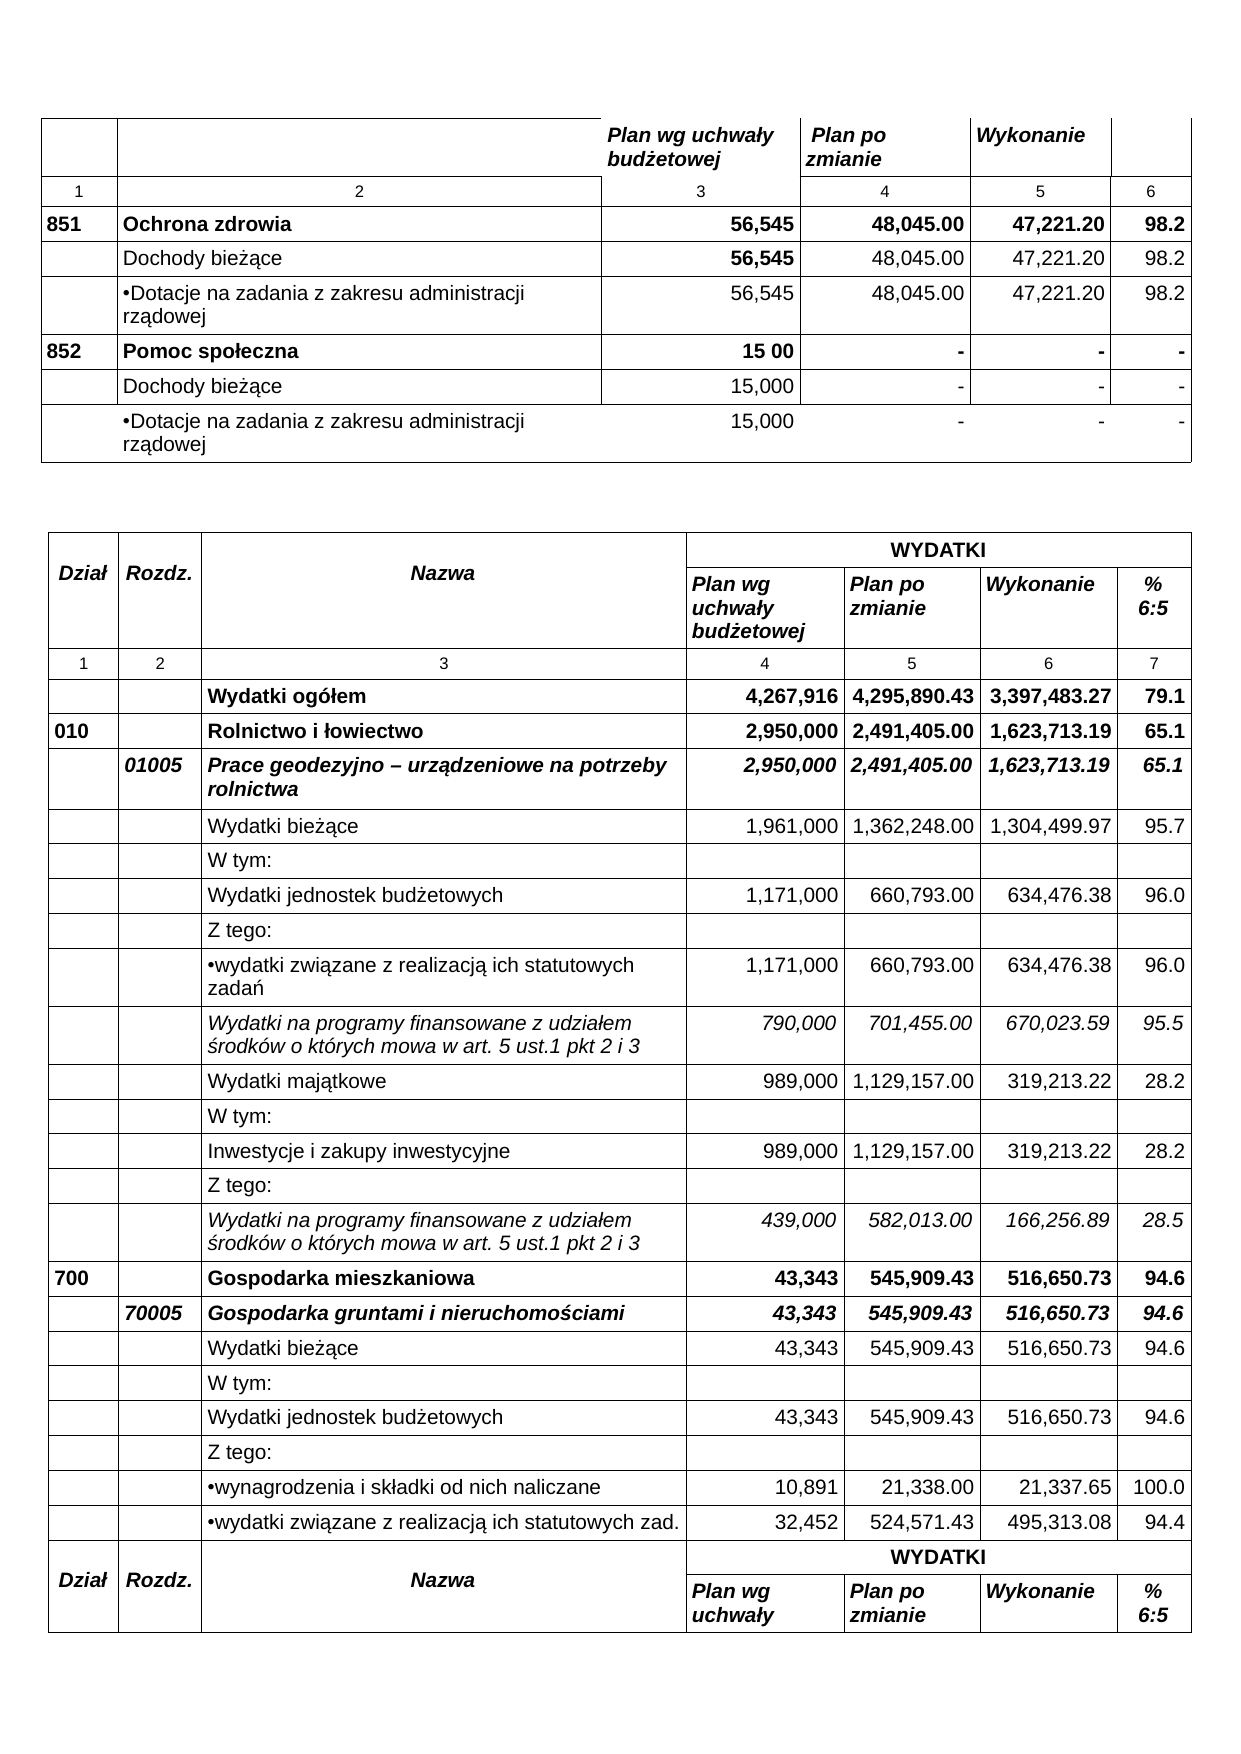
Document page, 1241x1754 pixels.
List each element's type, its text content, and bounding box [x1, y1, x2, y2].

table_header Rozdz. [119, 533, 201, 648]
table_cell Dochody bieżące [118, 242, 601, 276]
table_cell W tym: [202, 1100, 686, 1133]
table_cell 65,1 [1118, 714, 1191, 748]
table_cell % 6:5 [1118, 568, 1191, 648]
table_cell Prace geodezyjno – urządzeniowe na potrzeby rolnictwa [202, 749, 686, 808]
table_cell [119, 1007, 201, 1064]
table_cell [49, 810, 118, 843]
table_cell 670 023,59 [981, 1007, 1117, 1064]
table_cell Dotacje na zadania z zakresu administracji rządowej [117, 405, 601, 462]
table_cell Plan wg uchwały budżetowej [687, 568, 844, 648]
table_cell 319 213,22 [981, 1134, 1117, 1168]
table_cell [687, 1366, 844, 1400]
table_cell 010 [49, 714, 118, 748]
table_cell - [1111, 335, 1191, 369]
table_cell 96,0 [1118, 949, 1191, 1006]
table_cell [49, 914, 118, 948]
table_cell [981, 844, 1117, 878]
table_cell [1112, 118, 1191, 176]
table_cell 4 [687, 649, 844, 678]
table_cell [119, 1506, 201, 1539]
table_cell 495 313,08 [981, 1506, 1117, 1539]
table_cell 700 [49, 1262, 118, 1296]
table_cell 48 045,00 [801, 242, 970, 276]
table_cell 47 221,20 [971, 242, 1110, 276]
table_cell 524 571,43 [845, 1506, 980, 1539]
table_cell 6 [1111, 177, 1191, 206]
table_cell - [801, 335, 970, 369]
table_cell [42, 405, 117, 462]
table_cell [845, 914, 980, 948]
table_cell 1 171 000 [687, 949, 844, 1006]
table_cell [1118, 1169, 1191, 1203]
table_cell 516 650,73 [981, 1332, 1117, 1365]
table_cell [119, 1332, 201, 1365]
table_cell Wydatki na programy finansowane z udziałem środków o których mowa w art. 5 ust.1 pkt 2 i 3 [202, 1007, 686, 1064]
table_cell - [801, 370, 970, 404]
table_cell 1 623 713,19 [981, 714, 1117, 748]
table_cell [119, 680, 201, 713]
table_cell [119, 1204, 201, 1261]
table_cell W tym: [202, 1366, 686, 1400]
table_cell [119, 1366, 201, 1400]
table_header WYDATKI [687, 1541, 1191, 1574]
table_cell 1 129 157,00 [845, 1065, 980, 1098]
table_cell [42, 242, 117, 276]
table_cell Wydatki bieżące [202, 810, 686, 843]
table_cell [119, 914, 201, 948]
table_cell [119, 1065, 201, 1098]
table_cell 545 909,43 [845, 1262, 980, 1296]
table_cell Wykonanie [981, 568, 1117, 648]
table_cell [119, 1436, 201, 1470]
table_cell 56 545 [602, 242, 800, 276]
table_cell 7 [1118, 649, 1191, 678]
table_cell [49, 1436, 118, 1470]
table_cell [845, 844, 980, 878]
table_cell - [970, 405, 1110, 462]
table_cell 701 455,00 [845, 1007, 980, 1064]
table_cell [119, 949, 201, 1006]
table_cell Wydatki majątkowe [202, 1065, 686, 1098]
table_header Dział [49, 533, 118, 648]
table_cell [49, 1401, 118, 1435]
table_cell Plan po zmianie [845, 1575, 980, 1632]
table_cell Wydatki na programy finansowane z udziałem środków o których mowa w art. 5 ust.1 pkt 2 i 3 [202, 1204, 686, 1261]
table_cell 2 [119, 649, 201, 678]
table_cell 94,6 [1118, 1297, 1191, 1331]
table_cell 516 650,73 [981, 1262, 1117, 1296]
table_cell [49, 879, 118, 913]
table_cell W tym: [202, 844, 686, 878]
table_cell 5 [971, 177, 1110, 206]
table_cell 6 [981, 649, 1117, 678]
table_cell 95,7 [1118, 810, 1191, 843]
table_cell [49, 1007, 118, 1064]
table_cell - [971, 335, 1110, 369]
table_cell [49, 1366, 118, 1400]
table_cell Pomoc społeczna [118, 335, 601, 369]
table_cell [845, 1100, 980, 1133]
table_cell [981, 1436, 1117, 1470]
table_cell 15 000 [601, 405, 800, 462]
table_cell [687, 1100, 844, 1133]
table_cell Gospodarka gruntami i nieruchomościami [202, 1297, 686, 1331]
table_cell 94,6 [1118, 1401, 1191, 1435]
table_header [41, 463, 1191, 497]
table_header Nazwa [202, 533, 686, 648]
table_cell Wykonanie [971, 118, 1111, 176]
table_cell 70005 [119, 1297, 201, 1331]
table_cell 545 909,43 [845, 1297, 980, 1331]
table_cell [687, 1436, 844, 1470]
table_cell Wydatki jednostek budżetowych [202, 879, 686, 913]
table_cell Ochrona zdrowia [118, 207, 601, 241]
table_cell Dochody bieżące [118, 370, 601, 404]
table_cell [42, 119, 117, 176]
table_cell 3 [202, 649, 686, 678]
table_cell 1 [49, 649, 118, 678]
table_cell [42, 277, 117, 334]
table_cell % 6:5 [1118, 1575, 1191, 1632]
table_cell [119, 810, 201, 843]
table_cell 2 491 405,00 [845, 714, 980, 748]
table_cell 28,5 [1118, 1204, 1191, 1261]
table_cell 2 950 000 [687, 714, 844, 748]
table_cell [119, 1100, 201, 1133]
table_cell Wydatki bieżące [202, 1332, 686, 1365]
table_cell - [1111, 370, 1191, 404]
table_cell 582 013,00 [845, 1204, 980, 1261]
table_cell [118, 119, 601, 176]
table_cell 852 [42, 335, 117, 369]
table_cell [119, 714, 201, 748]
table_cell 989 000 [687, 1065, 844, 1098]
table_cell 32 452 [687, 1506, 844, 1539]
table_cell [119, 1169, 201, 1203]
table_cell Plan po zmianie [801, 118, 970, 176]
table_cell Z tego: [202, 914, 686, 948]
table_cell 79,1 [1118, 680, 1191, 713]
table_cell [119, 1262, 201, 1296]
table_cell wynagrodzenia i składki od nich naliczane [202, 1471, 686, 1504]
table_cell Wydatki jednostek budżetowych [202, 1401, 686, 1435]
table_cell 48 045,00 [801, 277, 970, 334]
table_cell - [800, 405, 970, 462]
table_cell [687, 844, 844, 878]
table_cell [49, 1065, 118, 1098]
table_cell [119, 1471, 201, 1504]
table_cell Inwestycje i zakupy inwestycyjne [202, 1134, 686, 1168]
table_cell 96,0 [1118, 879, 1191, 913]
table_cell 1 [42, 177, 117, 206]
table_cell [1118, 1366, 1191, 1400]
table_cell 28,2 [1118, 1134, 1191, 1168]
table_cell 21 338,00 [845, 1471, 980, 1504]
table_cell [49, 680, 118, 713]
table_cell 4 [801, 177, 970, 206]
table_cell 1 623 713,19 [981, 749, 1117, 808]
table_cell Rozdz. [119, 1541, 201, 1632]
table_cell - [1110, 405, 1191, 462]
table_cell [49, 1506, 118, 1539]
table_cell 4 267 916 [687, 680, 844, 713]
table_cell 516 650,73 [981, 1297, 1117, 1331]
table_cell 1 961 000 [687, 810, 844, 843]
table_cell 1 171 000 [687, 879, 844, 913]
table_cell [49, 949, 118, 1006]
table_cell 98,2 [1111, 277, 1191, 334]
table_cell [845, 1169, 980, 1203]
table_cell Plan wg uchwały [687, 1575, 844, 1632]
table_cell [687, 1169, 844, 1203]
table_cell wydatki związane z realizacją ich statutowych zad. [202, 1506, 686, 1539]
table_cell 1 362 248,00 [845, 810, 980, 843]
table_cell 15 000 [602, 370, 800, 404]
table_cell 43 343 [687, 1262, 844, 1296]
table_cell 2 950 000 [687, 749, 844, 808]
table_cell 439 000 [687, 1204, 844, 1261]
table_cell 4 295 890,43 [845, 680, 980, 713]
table_cell [1118, 844, 1191, 878]
table_cell Rolnictwo i łowiectwo [202, 714, 686, 748]
table_cell [49, 844, 118, 878]
table_cell 851 [42, 207, 117, 241]
table_cell Z tego: [202, 1436, 686, 1470]
table_cell 5 [845, 649, 980, 678]
table_cell 545 909,43 [845, 1401, 980, 1435]
table_cell 3 397 483,27 [981, 680, 1117, 713]
table_cell [981, 914, 1117, 948]
table_cell Wydatki ogółem [202, 680, 686, 713]
table_cell [1118, 1100, 1191, 1133]
table_cell 21 337,65 [981, 1471, 1117, 1504]
table_cell 100,0 [1118, 1471, 1191, 1504]
table_cell [49, 1332, 118, 1365]
table_cell 98,2 [1111, 207, 1191, 241]
table_cell 43 343 [687, 1401, 844, 1435]
table_cell 790 000 [687, 1007, 844, 1064]
table_cell Dział [49, 1541, 118, 1632]
table_cell [49, 1134, 118, 1168]
table_cell 2 [118, 177, 601, 206]
table_cell 65,1 [1118, 749, 1191, 808]
table_cell wydatki związane z realizacją ich statutowych zadań [202, 949, 686, 1006]
table_cell 28,2 [1118, 1065, 1191, 1098]
table_cell 47 221,20 [971, 207, 1110, 241]
table_cell 545 909,43 [845, 1332, 980, 1365]
table_cell 94,6 [1118, 1262, 1191, 1296]
table_cell [981, 1366, 1117, 1400]
table_cell [49, 749, 118, 808]
table_cell 95,5 [1118, 1007, 1191, 1064]
table_cell Gospodarka mieszkaniowa [202, 1262, 686, 1296]
table_cell [49, 1100, 118, 1133]
table_cell Plan wg uchwały budżetowej [601, 118, 800, 176]
table_cell 94,6 [1118, 1332, 1191, 1365]
table_cell 01005 [119, 749, 201, 808]
table_cell 56 545 [602, 207, 800, 241]
table_cell 2 491 405,00 [845, 749, 980, 808]
table_cell Dotacje na zadania z zakresu administracji rządowej [118, 277, 601, 334]
table_cell - [971, 370, 1110, 404]
table_cell [981, 1169, 1117, 1203]
table_cell 660 793,00 [845, 879, 980, 913]
table_cell [49, 1204, 118, 1261]
table_cell [119, 879, 201, 913]
table_cell [49, 1471, 118, 1504]
table_cell 43 343 [687, 1332, 844, 1365]
table_cell 15 00 [602, 335, 800, 369]
table_cell [687, 914, 844, 948]
table_cell 166 256,89 [981, 1204, 1117, 1261]
table_cell [845, 1436, 980, 1470]
table_cell 660 793,00 [845, 949, 980, 1006]
table_cell [42, 370, 117, 404]
table_cell [845, 1366, 980, 1400]
table_cell 3 [602, 176, 800, 206]
table_cell 47 221,20 [971, 277, 1110, 334]
table_cell [1118, 914, 1191, 948]
table_cell [981, 1100, 1117, 1133]
table_cell 516 650,73 [981, 1401, 1117, 1435]
table_cell 1 129 157,00 [845, 1134, 980, 1168]
table_cell 43 343 [687, 1297, 844, 1331]
table_cell [119, 844, 201, 878]
table_cell 634 476,38 [981, 949, 1117, 1006]
table_cell Z tego: [202, 1169, 686, 1203]
table_cell 48 045,00 [801, 207, 970, 241]
table_cell Wykonanie [981, 1575, 1117, 1632]
table_cell 94,4 [1118, 1506, 1191, 1539]
table_cell 10 891 [687, 1471, 844, 1504]
table_cell [119, 1134, 201, 1168]
table_cell Plan po zmianie [845, 568, 980, 648]
table_cell 1 304 499,97 [981, 810, 1117, 843]
table_cell 634 476,38 [981, 879, 1117, 913]
table_cell 56 545 [602, 277, 800, 334]
table_cell [1118, 1436, 1191, 1470]
table_cell 98,2 [1111, 242, 1191, 276]
table_cell [49, 1297, 118, 1331]
table_cell [119, 1401, 201, 1435]
table_cell 319 213,22 [981, 1065, 1117, 1098]
table_cell 989 000 [687, 1134, 844, 1168]
table_header WYDATKI [687, 533, 1191, 567]
table_cell [49, 1169, 118, 1203]
table_cell Nazwa [202, 1541, 686, 1632]
